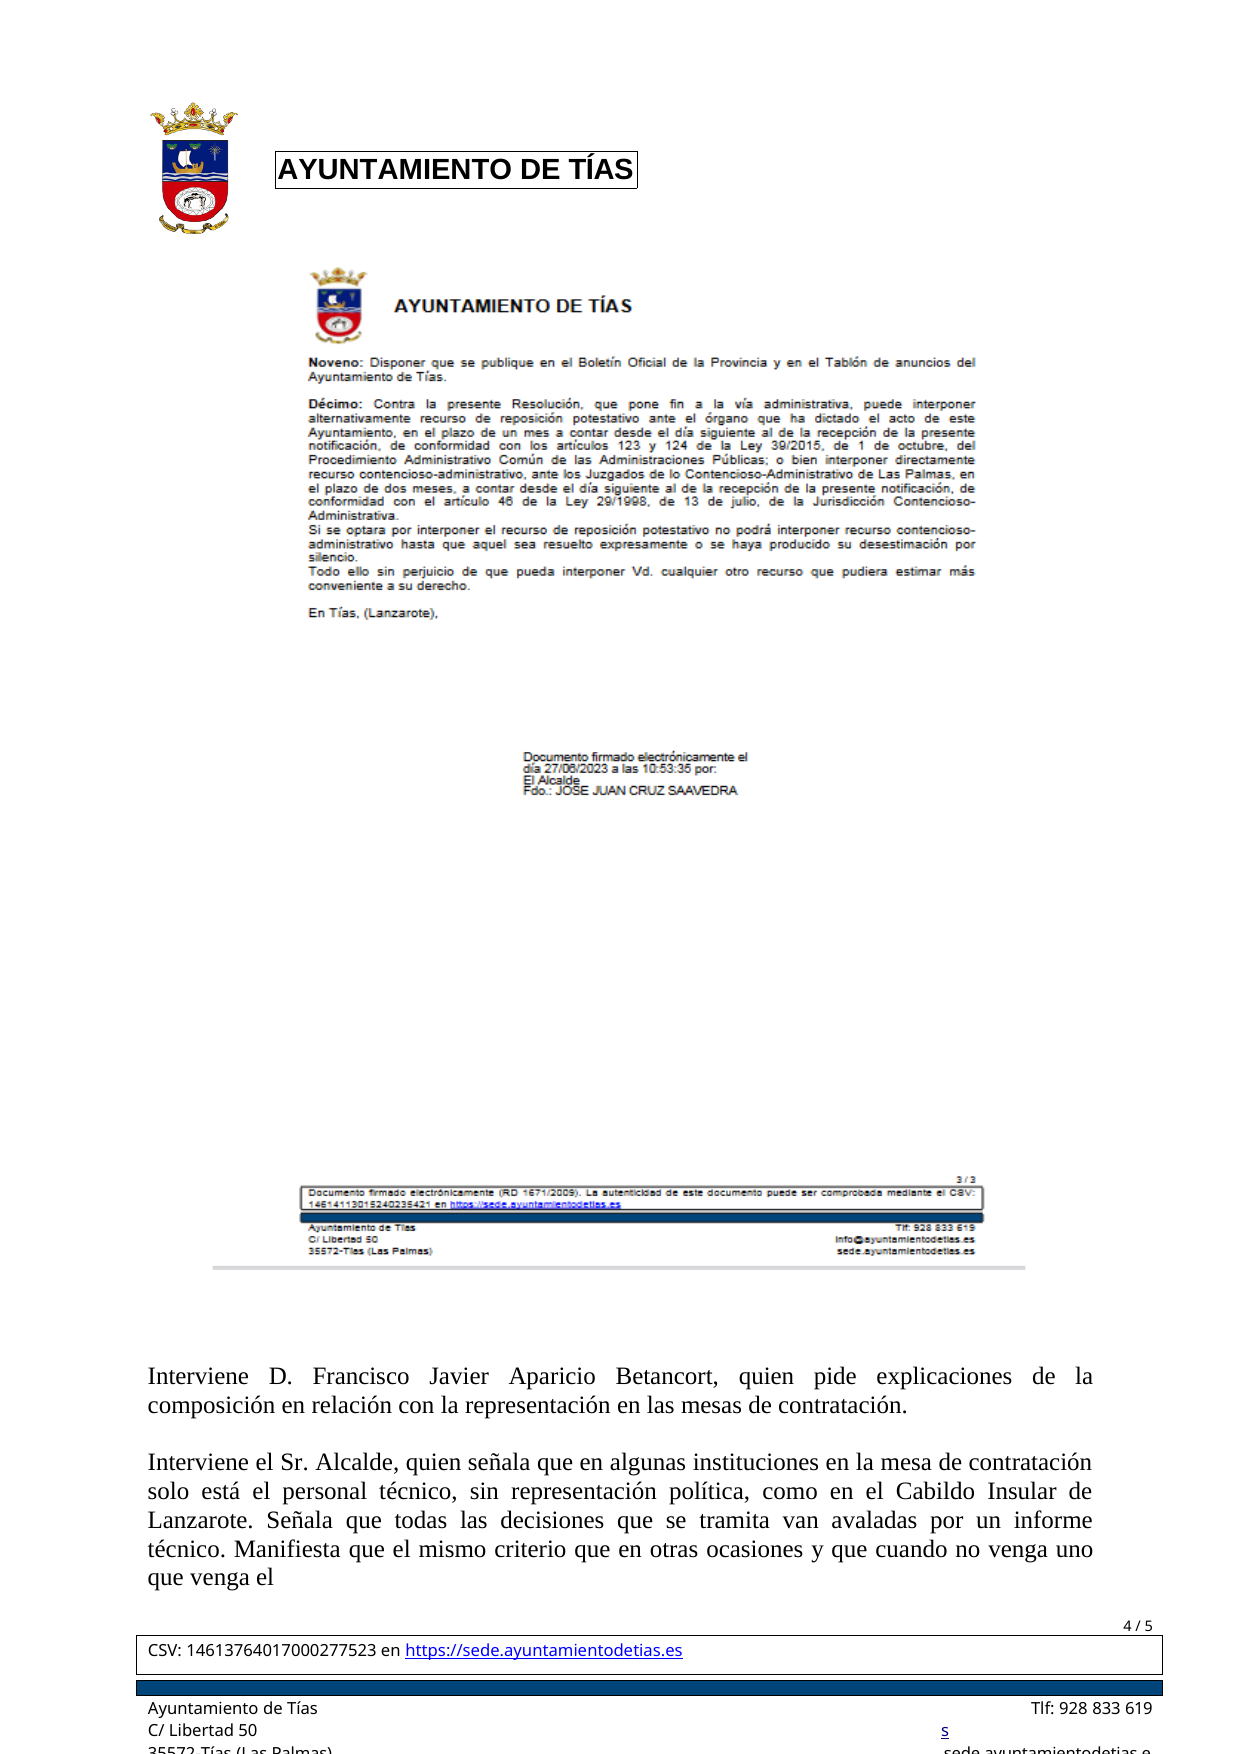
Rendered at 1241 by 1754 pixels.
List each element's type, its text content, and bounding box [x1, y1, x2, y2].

text Interviene D. Francisco Javier Aparicio Betancort, quien pide explicaciones de la composición en relación con la representación en las mesas de contratación. [147, 1361, 1093, 1419]
text Interviene el Sr. Alcalde, quien señala que en algunas instituciones en la mesa de contratación solo está el personal técnico, sin representación política, como en el Cabildo Insular de Lanzarote. Señala que todas las decisiones que se tramita van avaladas por un informe técnico. Manifiesta que el mismo criterio que en otras ocasiones y que cuando no venga uno que venga el [147, 1447, 1093, 1591]
picture [150, 102, 240, 234]
picture [212, 267, 1026, 1270]
